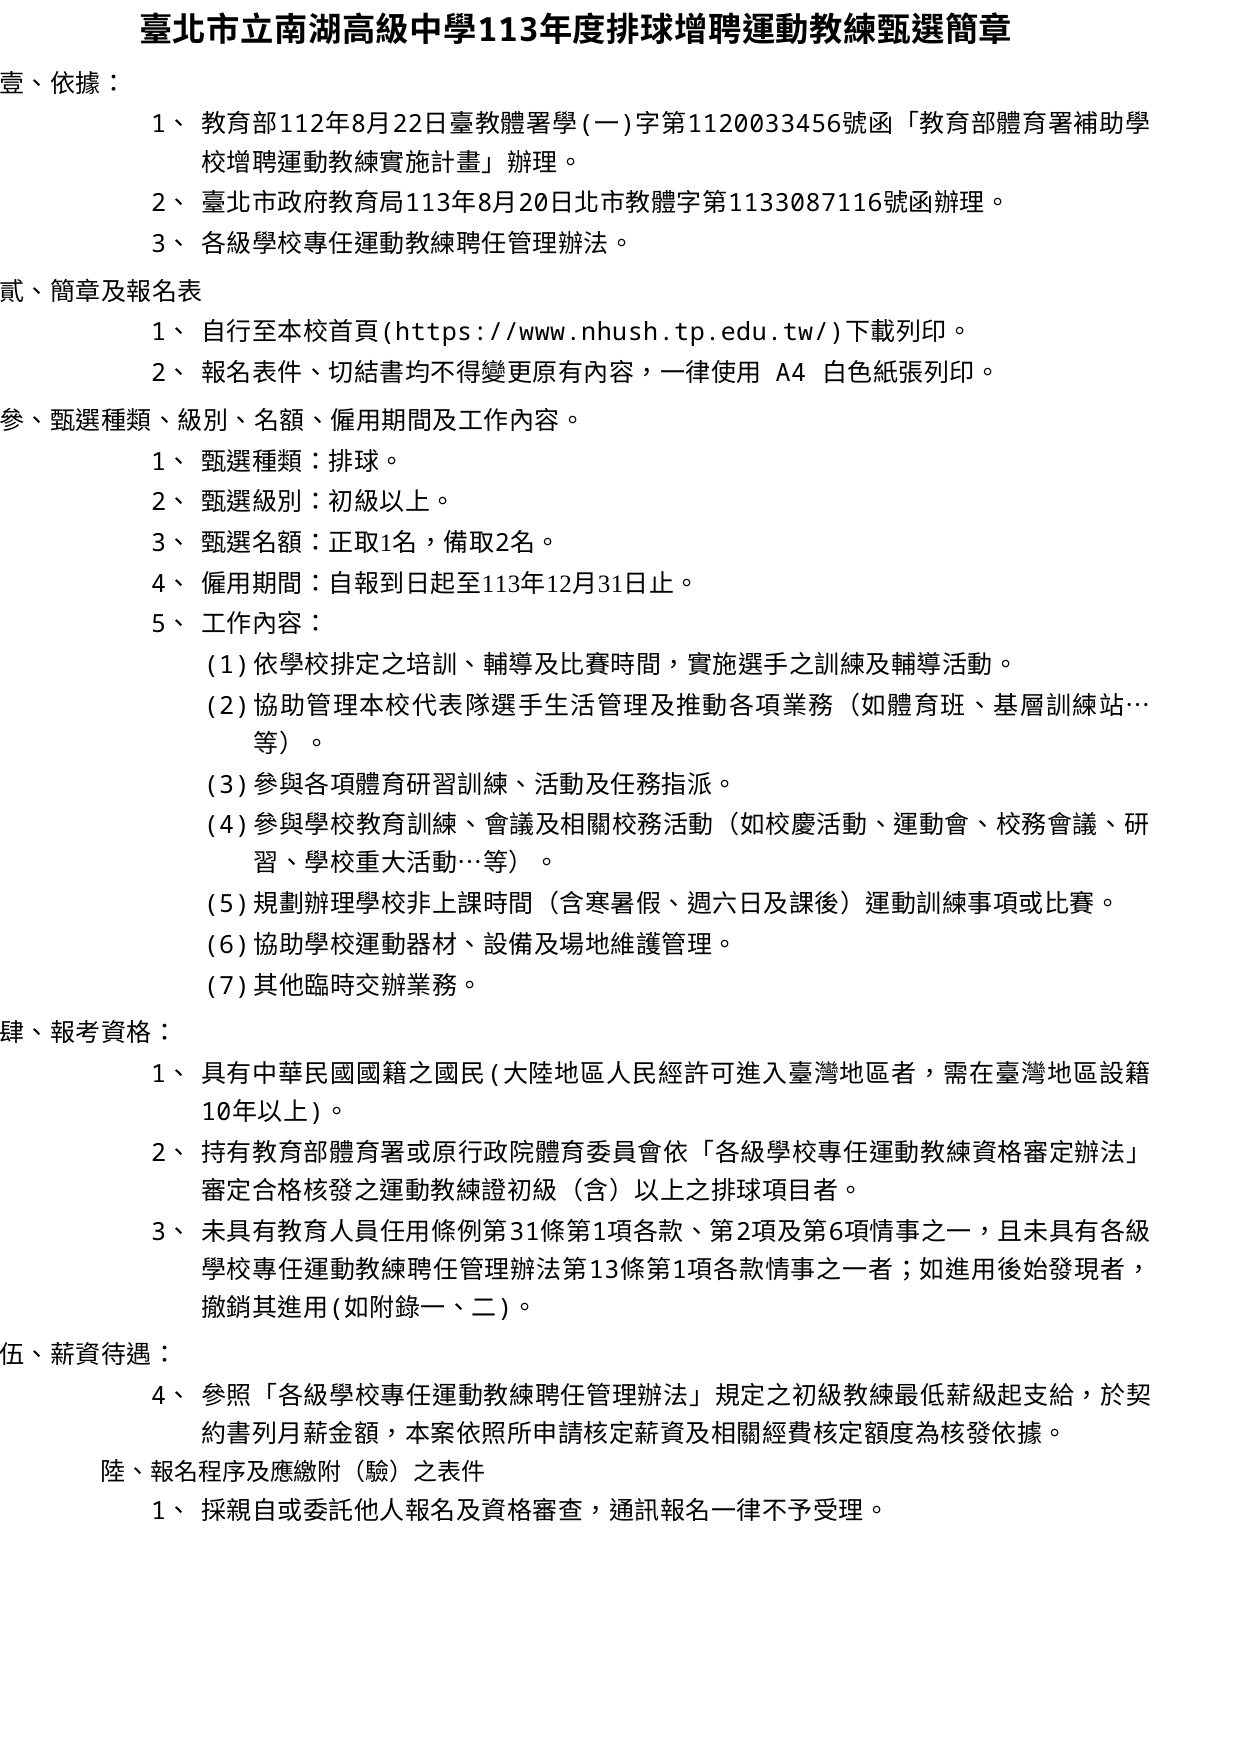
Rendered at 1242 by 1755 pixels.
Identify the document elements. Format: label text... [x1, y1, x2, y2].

subtitle 教育部112年8月22日臺教體署學(一)字第1120033456號函「教育部體育署補助學校增聘運動教練實施計畫」辦理。 [151, 104, 1152, 178]
subtitle 自行至本校首頁(https://www.nhush.tp.edu.tw/)下載列印。 [151, 312, 1152, 348]
subtitle 規劃辦理學校非上課時間（含寒暑假、週六日及課後）運動訓練事項或比賽。 [203, 884, 1152, 920]
text 陸、報名程序及應繳附（驗）之表件 [100, 1452, 1152, 1488]
subtitle 壹、依據： [0, 56, 1154, 101]
subtitle 具有中華民國國籍之國民(大陸地區人民經許可進入臺灣地區者，需在臺灣地區設籍10年以上)。 [151, 1053, 1152, 1128]
subtitle 甄選種類：排球。 [151, 441, 1152, 477]
subtitle 協助管理本校代表隊選手生活管理及推動各項業務（如體育班、基層訓練站…等）。 [203, 685, 1152, 760]
text 臺北市立南湖高級中學113年度排球增聘運動教練甄選簡章 [0, 3, 1152, 51]
subtitle 肆、報考資格： [0, 1006, 1154, 1051]
subtitle 參、甄選種類、級別、名額、僱用期間及工作內容。 [0, 393, 1154, 438]
subtitle 貳、簡章及報名表 [0, 264, 1154, 309]
subtitle 參照「各級學校專任運動教練聘任管理辦法」規定之初級教練最低薪級起支給，於契約書列月薪金額，本案依照所申請核定薪資及相關經費核定額度為核發依據。 [151, 1376, 1152, 1450]
subtitle 協助學校運動器材、設備及場地維護管理。 [203, 924, 1152, 961]
subtitle 依學校排定之培訓、輔導及比賽時間，實施選手之訓練及輔導活動。 [203, 645, 1152, 681]
subtitle 工作內容： [151, 604, 1152, 640]
subtitle 未具有教育人員任用條例第31條第1項各款、第2項及第6項情事之一，且未具有各級學校專任運動教練聘任管理辦法第13條第1項各款情事之一者；如進用後始發現者，撤銷其進用(如附錄一、二)。 [151, 1211, 1152, 1323]
subtitle 臺北市政府教育局113年8月20日北市教體字第1133087116號函辦理。 [151, 183, 1152, 219]
subtitle 其他臨時交辦業務。 [203, 965, 1152, 1001]
subtitle 持有教育部體育署或原行政院體育委員會依「各級學校專任運動教練資格審定辦法」審定合格核發之運動教練證初級（含）以上之排球項目者。 [151, 1132, 1152, 1207]
subtitle 僱用期間：自報到日起至113年12月31日止。 [151, 563, 1152, 599]
subtitle 參與各項體育研習訓練、活動及任務指派。 [203, 764, 1152, 800]
subtitle 甄選名額：正取1名，備取2名。 [151, 522, 1152, 559]
subtitle 甄選級別：初級以上。 [151, 482, 1152, 518]
subtitle 各級學校專任運動教練聘任管理辦法。 [151, 223, 1152, 260]
subtitle 報名表件、切結書均不得變更原有內容，一律使用 A4 白色紙張列印。 [151, 353, 1152, 389]
subtitle 採親自或委託他人報名及資格審查，通訊報名一律不予受理。 [151, 1491, 1152, 1527]
subtitle 伍、薪資待遇： [0, 1328, 1154, 1373]
subtitle 參與學校教育訓練、會議及相關校務活動（如校慶活動、運動會、校務會議、研習、學校重大活動…等）。 [203, 805, 1152, 879]
